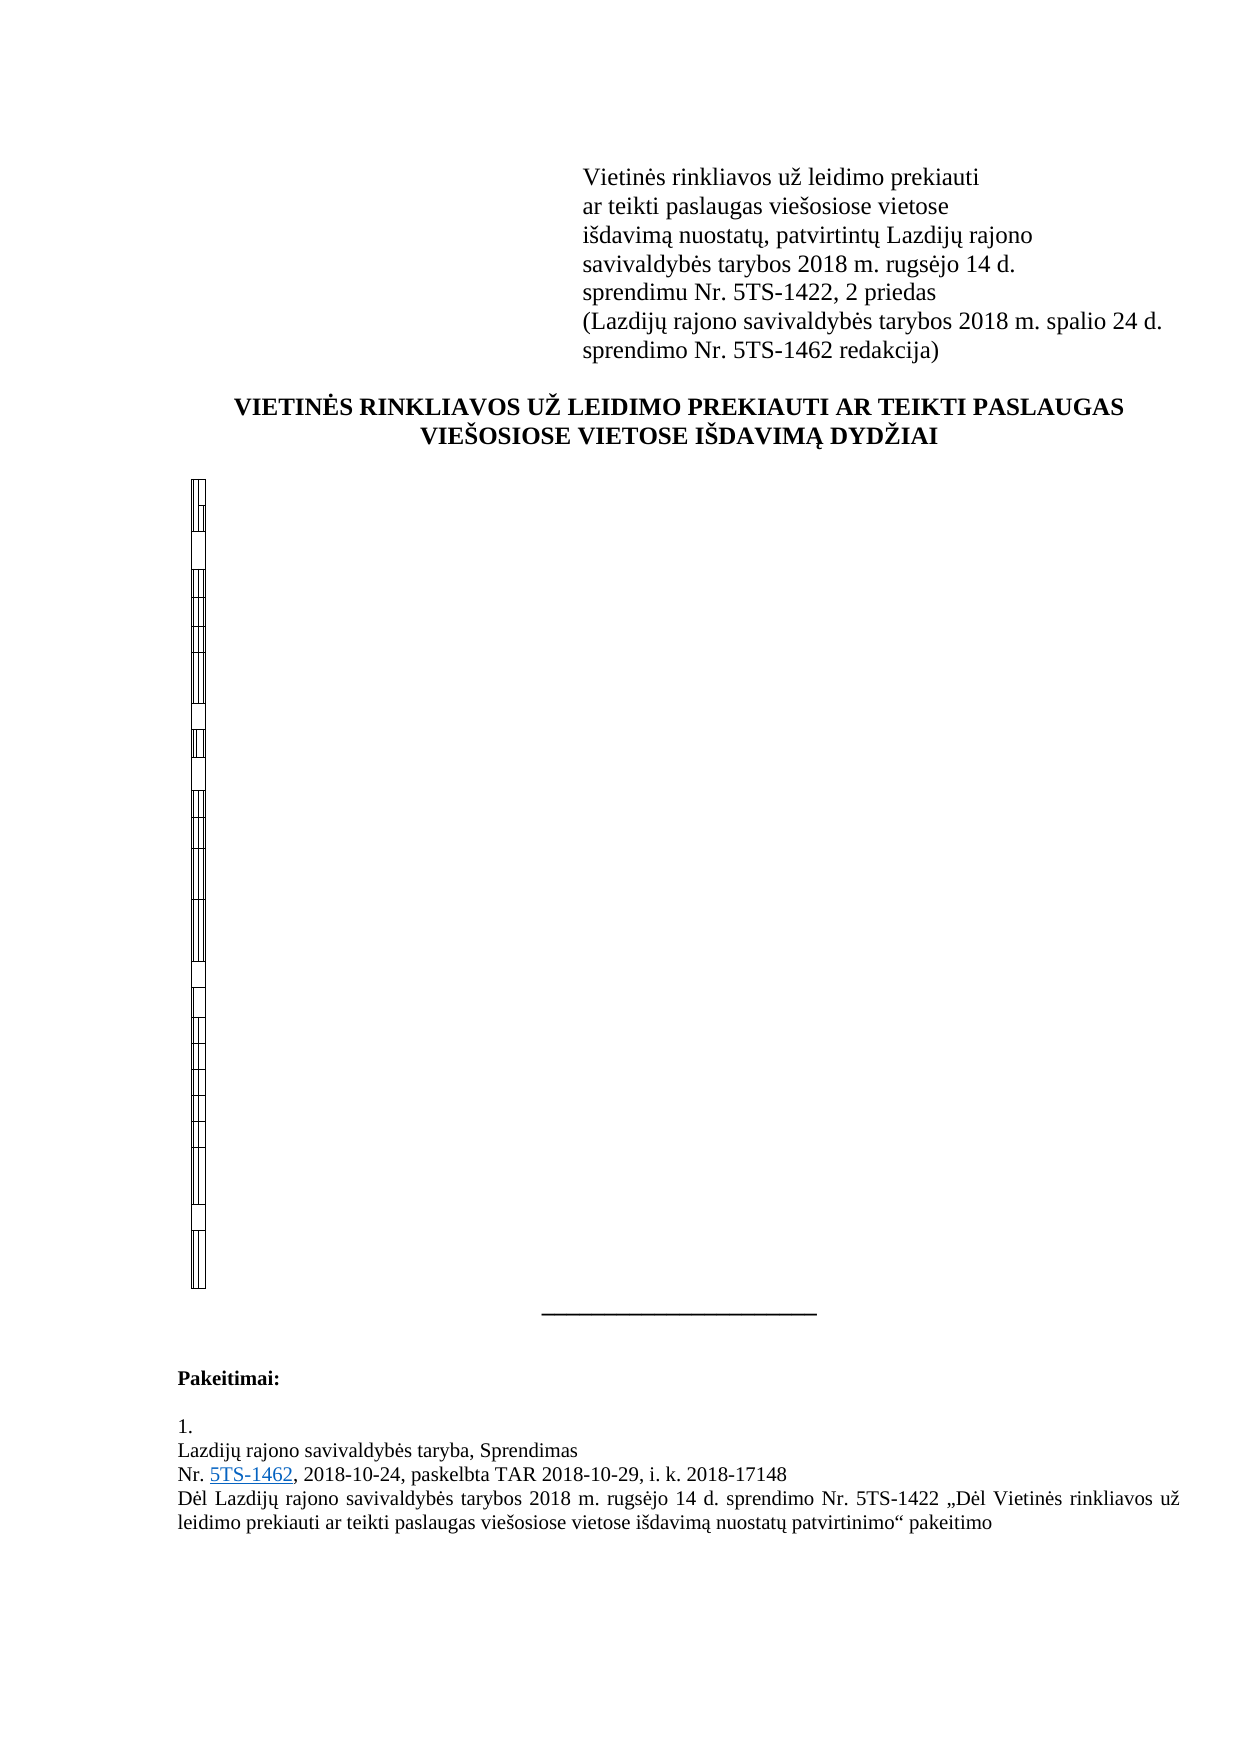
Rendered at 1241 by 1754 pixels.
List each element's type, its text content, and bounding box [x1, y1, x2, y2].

table_cell 2 [199, 791, 203, 817]
text Vietinės rinkliavos už leidimo prekiauti [582, 162, 1181, 191]
table_cell 10 [199, 1148, 205, 1204]
text Lazdijų rajono savivaldybės taryba, Sprendimas [177, 1438, 1181, 1462]
table_cell 20 [199, 1070, 205, 1095]
text ______________________ [177, 1289, 1181, 1318]
table_cell 3 [199, 570, 203, 597]
text Nr. 5TS-1462, 2018-10-24, paskelbta TAR 2018-10-29, i. k. 2018-17148 [177, 1462, 1181, 1486]
text ar teikti paslaugas viešosiose vietose [582, 191, 1181, 220]
text sprendimo Nr. 5TS-1462 redakcija) [582, 335, 1181, 364]
text išdavimą nuostatų, patvirtintų Lazdijų rajono [582, 220, 1181, 249]
table_cell 1 [199, 818, 203, 848]
table_cell 2 [199, 849, 203, 899]
table_cell 175 [199, 1231, 205, 1288]
table_cell 2 [199, 900, 203, 961]
text Pakeitimai: [177, 1366, 1181, 1390]
table_cell - [197, 730, 203, 757]
table_cell 3 [199, 653, 203, 703]
text Dėl Lazdijų rajono savivaldybės tarybos 2018 m. rugsėjo 14 d. sprendimo Nr. 5TS-1422 „Dėl Vietinės rinkliavos už leidimo prekiauti ar teikti paslaugas viešosiose vietose išdavimą nuostatų patvirtinimo“ pakeitimo [177, 1486, 1181, 1534]
text VIETINĖS RINKLIAVOS UŽ LEIDIMO PREKIAUTI AR TEIKTI PASLAUGAS VIEŠOSIOSE VIETOSE IŠDAVIMĄ DYDŽIAI [177, 392, 1181, 450]
text savivaldybės tarybos 2018 m. rugsėjo 14 d. [582, 249, 1181, 277]
table_cell 3 [199, 1122, 205, 1147]
text sprendimu Nr. 5TS-1422, 2 priedas [582, 277, 1181, 306]
table_cell 3 [199, 627, 203, 652]
table_cell 2 [199, 598, 203, 626]
table_cell 7 [199, 1096, 205, 1121]
table_cell [201, 988, 205, 1017]
table_cell 5 [199, 1018, 205, 1043]
table_cell 7 [199, 1044, 205, 1069]
table_header [194, 480, 198, 531]
text 1. [177, 1414, 1181, 1438]
text (Lazdijų rajono savivaldybės tarybos 2018 m. spalio 24 d. [582, 306, 1181, 335]
